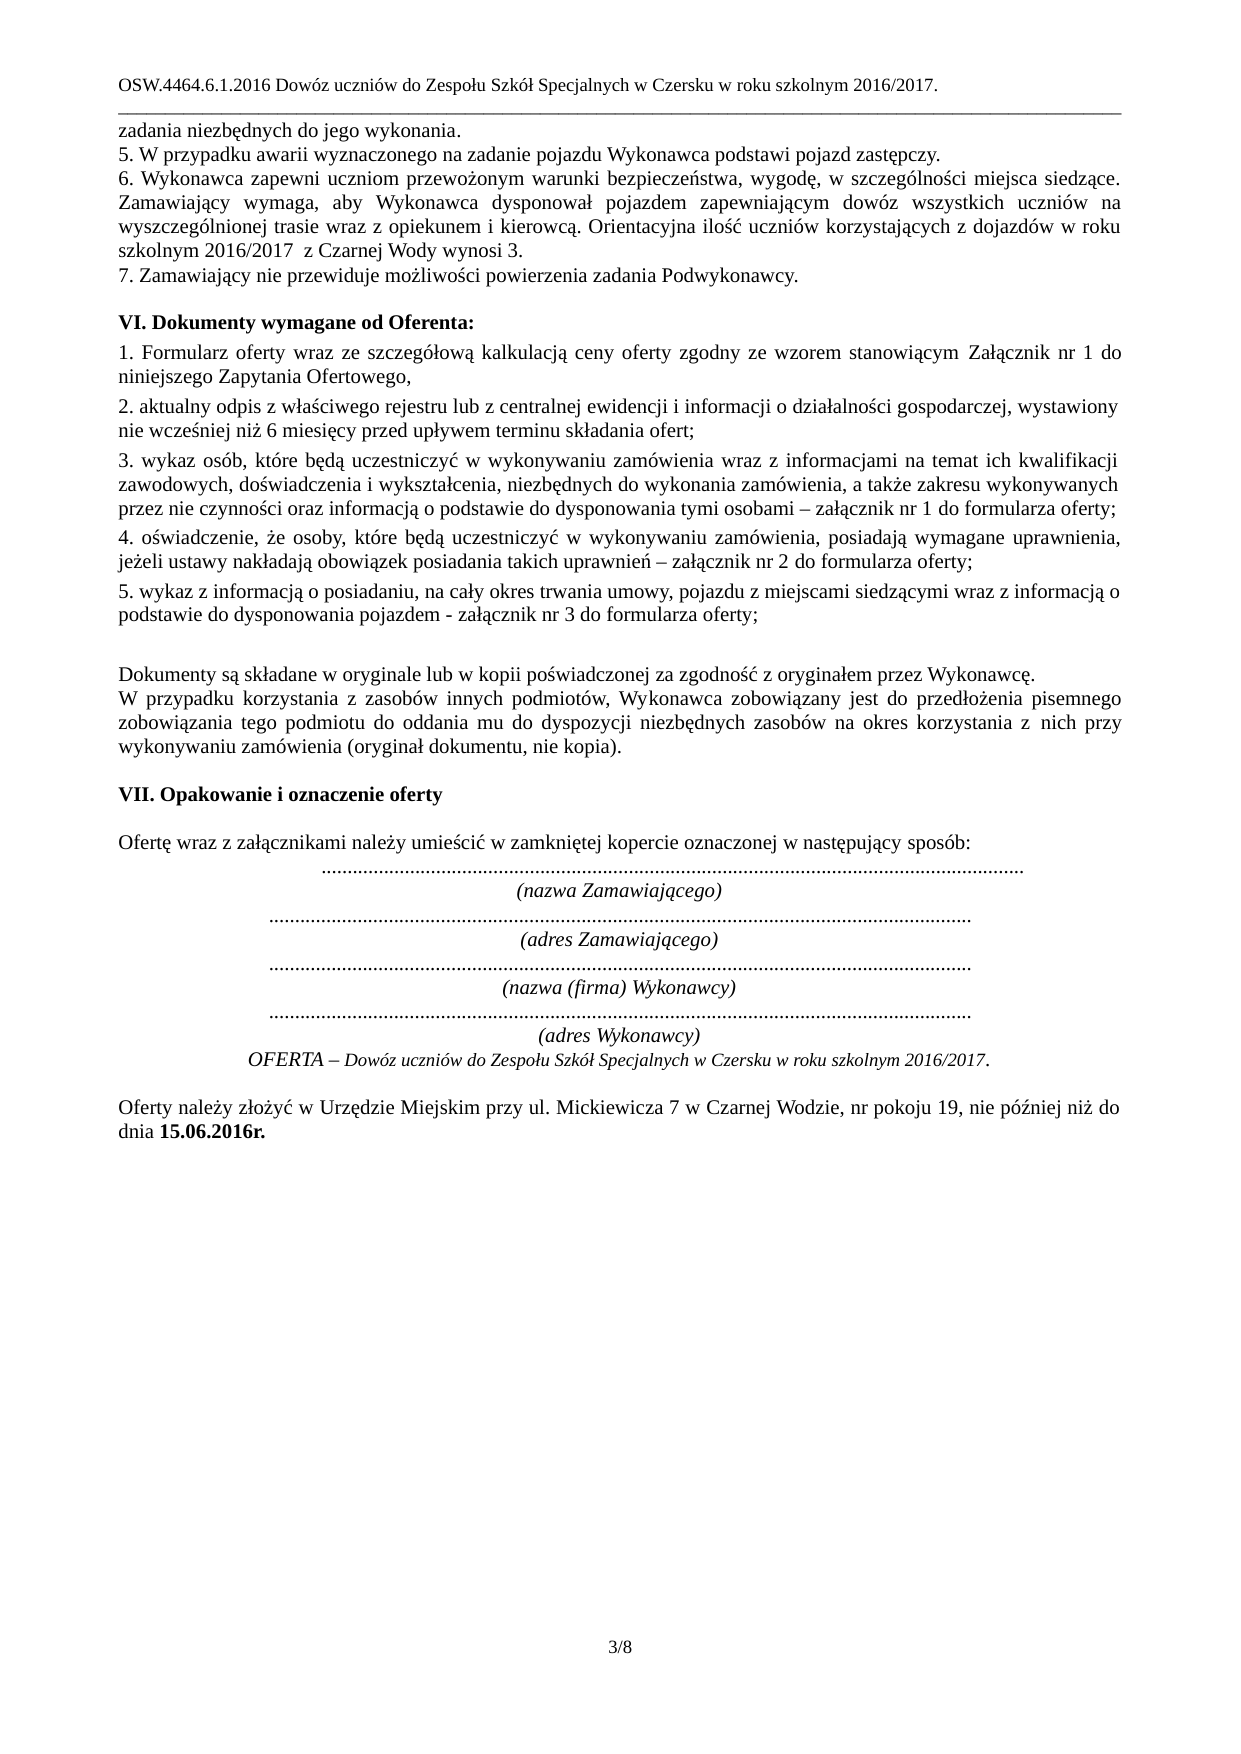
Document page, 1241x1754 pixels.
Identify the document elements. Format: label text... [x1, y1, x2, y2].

text VII. Opakowanie i oznaczenie oferty [118, 782, 1122, 806]
text (adres Wykonawcy) [118, 1023, 1122, 1047]
text ....................................................................................................................................... [118, 854, 1122, 878]
text ....................................................................................................................................... [118, 999, 1122, 1023]
text Dokumenty są składane w oryginale lub w kopii poświadczonej za zgodność z oryginałem przez Wykonawcę. [118, 662, 1120, 686]
text VI. Dokumenty wymagane od Oferenta: [118, 311, 1120, 334]
text 3. wykaz osób, które będą uczestniczyć w wykonywaniu zamówienia wraz z informacjami na temat ich kwalifikacji zawodowych, doświadczenia i wykształcenia, niezbędnych do wykonania zamówienia, a także zakresu wykonywanych przez nie czynności oraz informacją o podstawie do dysponowania tymi osobami – załącznik nr 1 do formularza oferty; [118, 449, 1120, 520]
text W przypadku korzystania z zasobów innych podmiotów, Wykonawca zobowiązany jest do przedłożenia pisemnego zobowiązania tego podmiotu do oddania mu do dyspozycji niezbędnych zasobów na okres korzystania z nich przy wykonywaniu zamówienia (oryginał dokumentu, nie kopia). [118, 686, 1122, 758]
text (nazwa (firma) Wykonawcy) [118, 975, 1122, 999]
text (adres Zamawiającego) [118, 927, 1122, 951]
text 4. oświadczenie, że osoby, które będą uczestniczyć w wykonywaniu zamówienia, posiadają wymagane uprawnienia, jeżeli ustawy nakładają obowiązek posiadania takich uprawnień – załącznik nr 2 do formularza oferty; [118, 526, 1122, 573]
text ....................................................................................................................................... [118, 902, 1122, 927]
text OFERTA – Dowóz uczniów do Zespołu Szkół Specjalnych w Czersku w roku szkolnym 2016/2017. [118, 1047, 1122, 1071]
text 1. Formularz oferty wraz ze szczegółową kalkulacją ceny oferty zgodny ze wzorem stanowiącym Załącznik nr 1 do niniejszego Zapytania Ofertowego, [118, 340, 1122, 388]
text Ofertę wraz z załącznikami należy umieścić w zamkniętej kopercie oznaczonej w następujący sposób: [118, 830, 1122, 854]
text (nazwa Zamawiającego) [118, 878, 1122, 902]
text Oferty należy złożyć w Urzędzie Miejskim przy ul. Mickiewicza 7 w Czarnej Wodzie, nr pokoju 19, nie później niż do dnia 15.06.2016r. [118, 1095, 1122, 1143]
text 5. wykaz z informacją o posiadaniu, na cały okres trwania umowy, pojazdu z miejscami siedzącymi wraz z informacją o podstawie do dysponowania pojazdem - załącznik nr 3 do formularza oferty; [118, 579, 1122, 626]
text 5. W przypadku awarii wyznaczonego na zadanie pojazdu Wykonawca podstawi pojazd zastępczy. [118, 142, 1122, 166]
text 6. Wykonawca zapewni uczniom przewożonym warunki bezpieczeństwa, wygodę, w szczególności miejsca siedzące. Zamawiający wymaga, aby Wykonawca dysponował pojazdem zapewniającym dowóz wszystkich uczniów na wyszczególnionej trasie wraz z opiekunem i kierowcą. Orientacyjna ilość uczniów korzystających z dojazdów w roku szkolnym 2016/2017 z Czarnej Wody wynosi 3. [118, 166, 1122, 262]
text zadania niezbędnych do jego wykonania. [118, 118, 1122, 142]
text 2. aktualny odpis z właściwego rejestru lub z centralnej ewidencji i informacji o działalności gospodarczej, wystawiony nie wcześniej niż 6 miesięcy przed upływem terminu składania ofert; [118, 394, 1120, 442]
text 7. Zamawiający nie przewiduje możliwości powierzenia zadania Podwykonawcy. [118, 262, 1122, 287]
text ....................................................................................................................................... [118, 951, 1122, 975]
